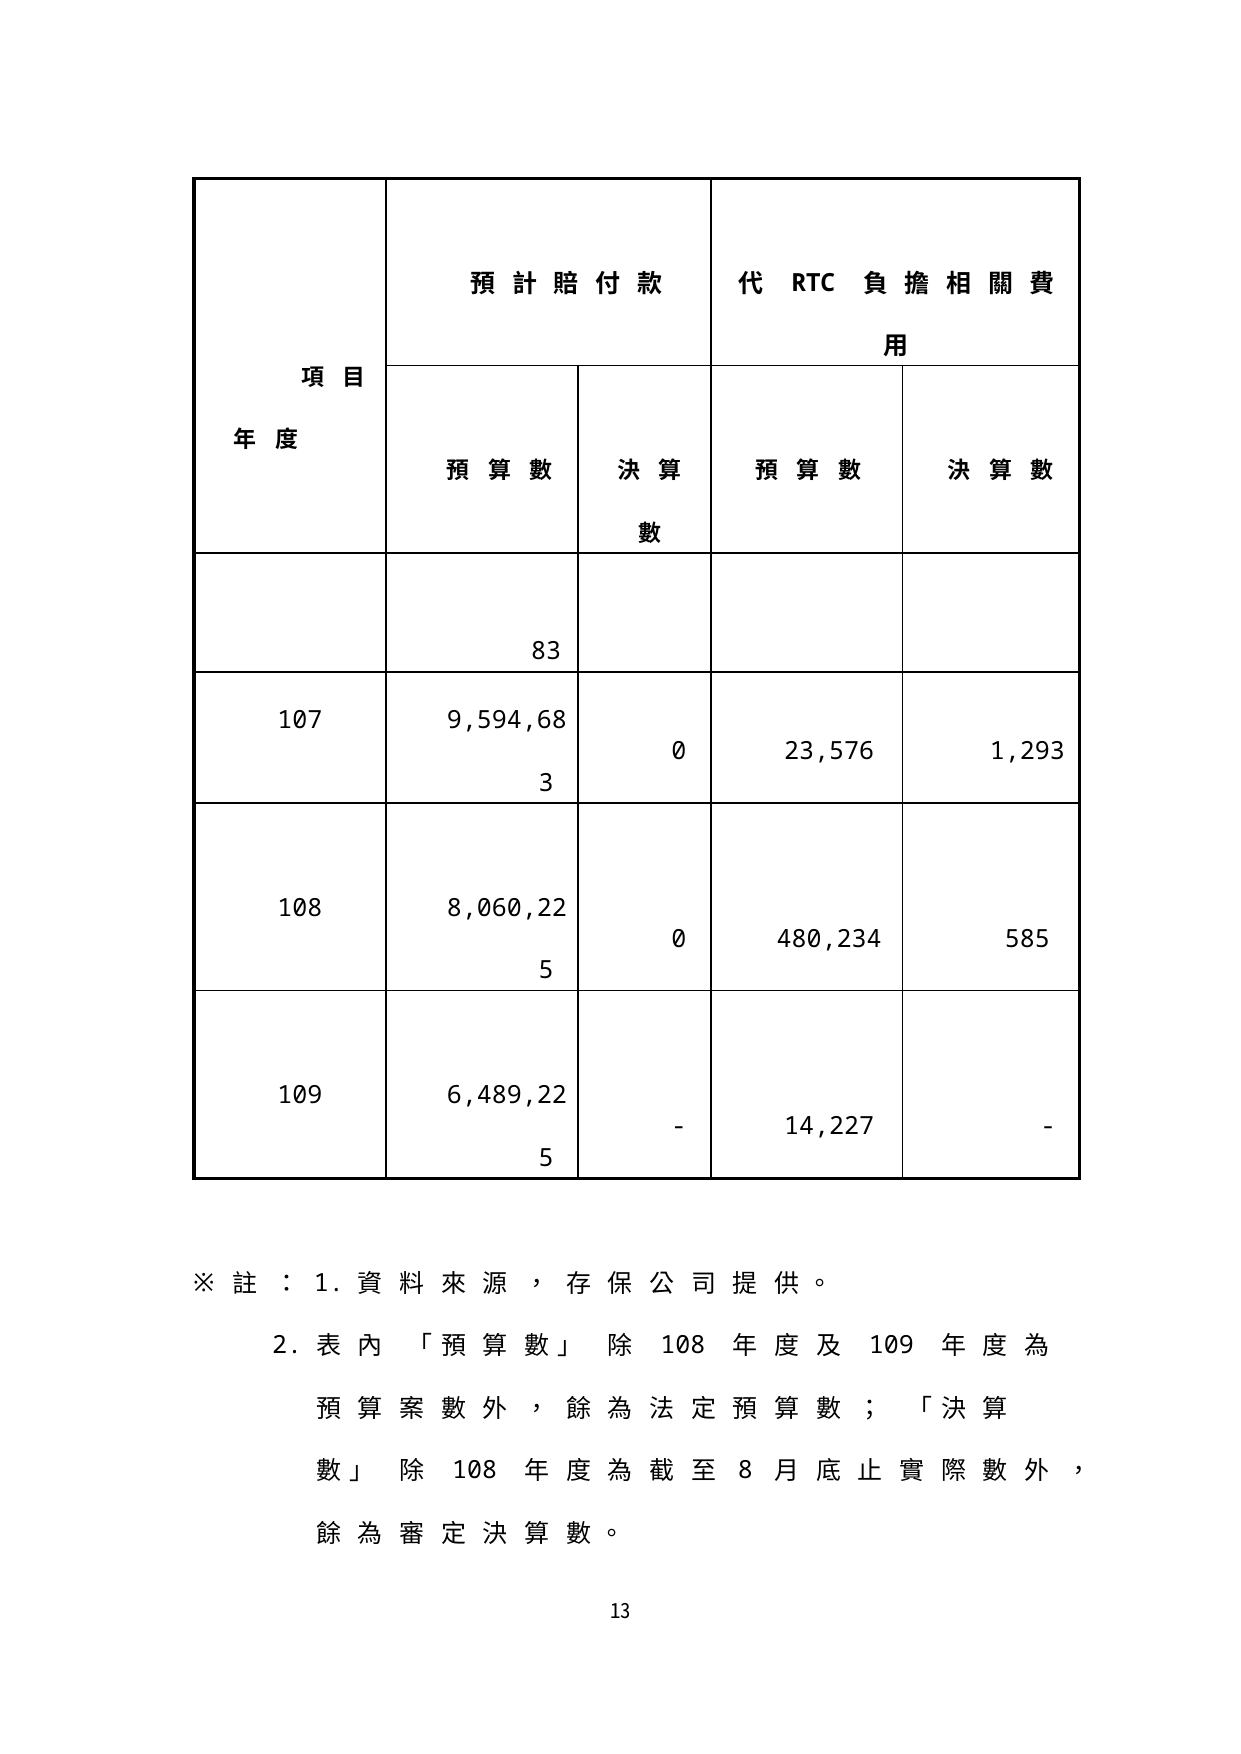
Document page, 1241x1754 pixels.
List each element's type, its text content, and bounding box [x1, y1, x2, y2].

table_cell - [579, 991, 710, 1177]
table_cell 480,234 [712, 804, 902, 990]
table_header 預計賠付款 [387, 180, 710, 365]
table_cell 0 [579, 673, 710, 802]
table_cell 預算數 [387, 366, 577, 552]
table_cell 1,293 [903, 673, 1078, 802]
table_header 代RTC負擔相關費用 [712, 180, 1078, 365]
table_cell [196, 554, 385, 671]
text 2.表內「預算數」除108年度及109年度為預算案數外，餘為法定預算數；「決算數」除108年度為截至8月底止實際數外，餘為審定決算數。 [256, 1302, 1058, 1552]
table_cell 0 [579, 804, 710, 990]
table_cell 9,594,683 [387, 673, 577, 802]
table_cell 108 [196, 804, 385, 990]
table_cell 23,576 [712, 673, 902, 802]
text ※註：1.資料來源，存保公司提供。 [183, 1240, 1058, 1302]
table_cell - [903, 991, 1078, 1177]
table_cell 83 [387, 554, 577, 671]
table_cell 8,060,225 [387, 804, 577, 990]
table_cell 107 [196, 673, 385, 802]
table_cell 14,227 [712, 991, 902, 1177]
table_cell 決算數 [579, 366, 710, 552]
table_cell 585 [903, 804, 1078, 990]
table_cell 預算數 [712, 366, 902, 552]
table_header 項目 年度 [196, 180, 385, 552]
table_cell [903, 554, 1078, 671]
table_cell 6,489,225 [387, 991, 577, 1177]
table_cell 決算數 [903, 366, 1078, 552]
table_cell 109 [196, 991, 385, 1177]
table_cell [579, 554, 710, 671]
table_cell [712, 554, 902, 671]
